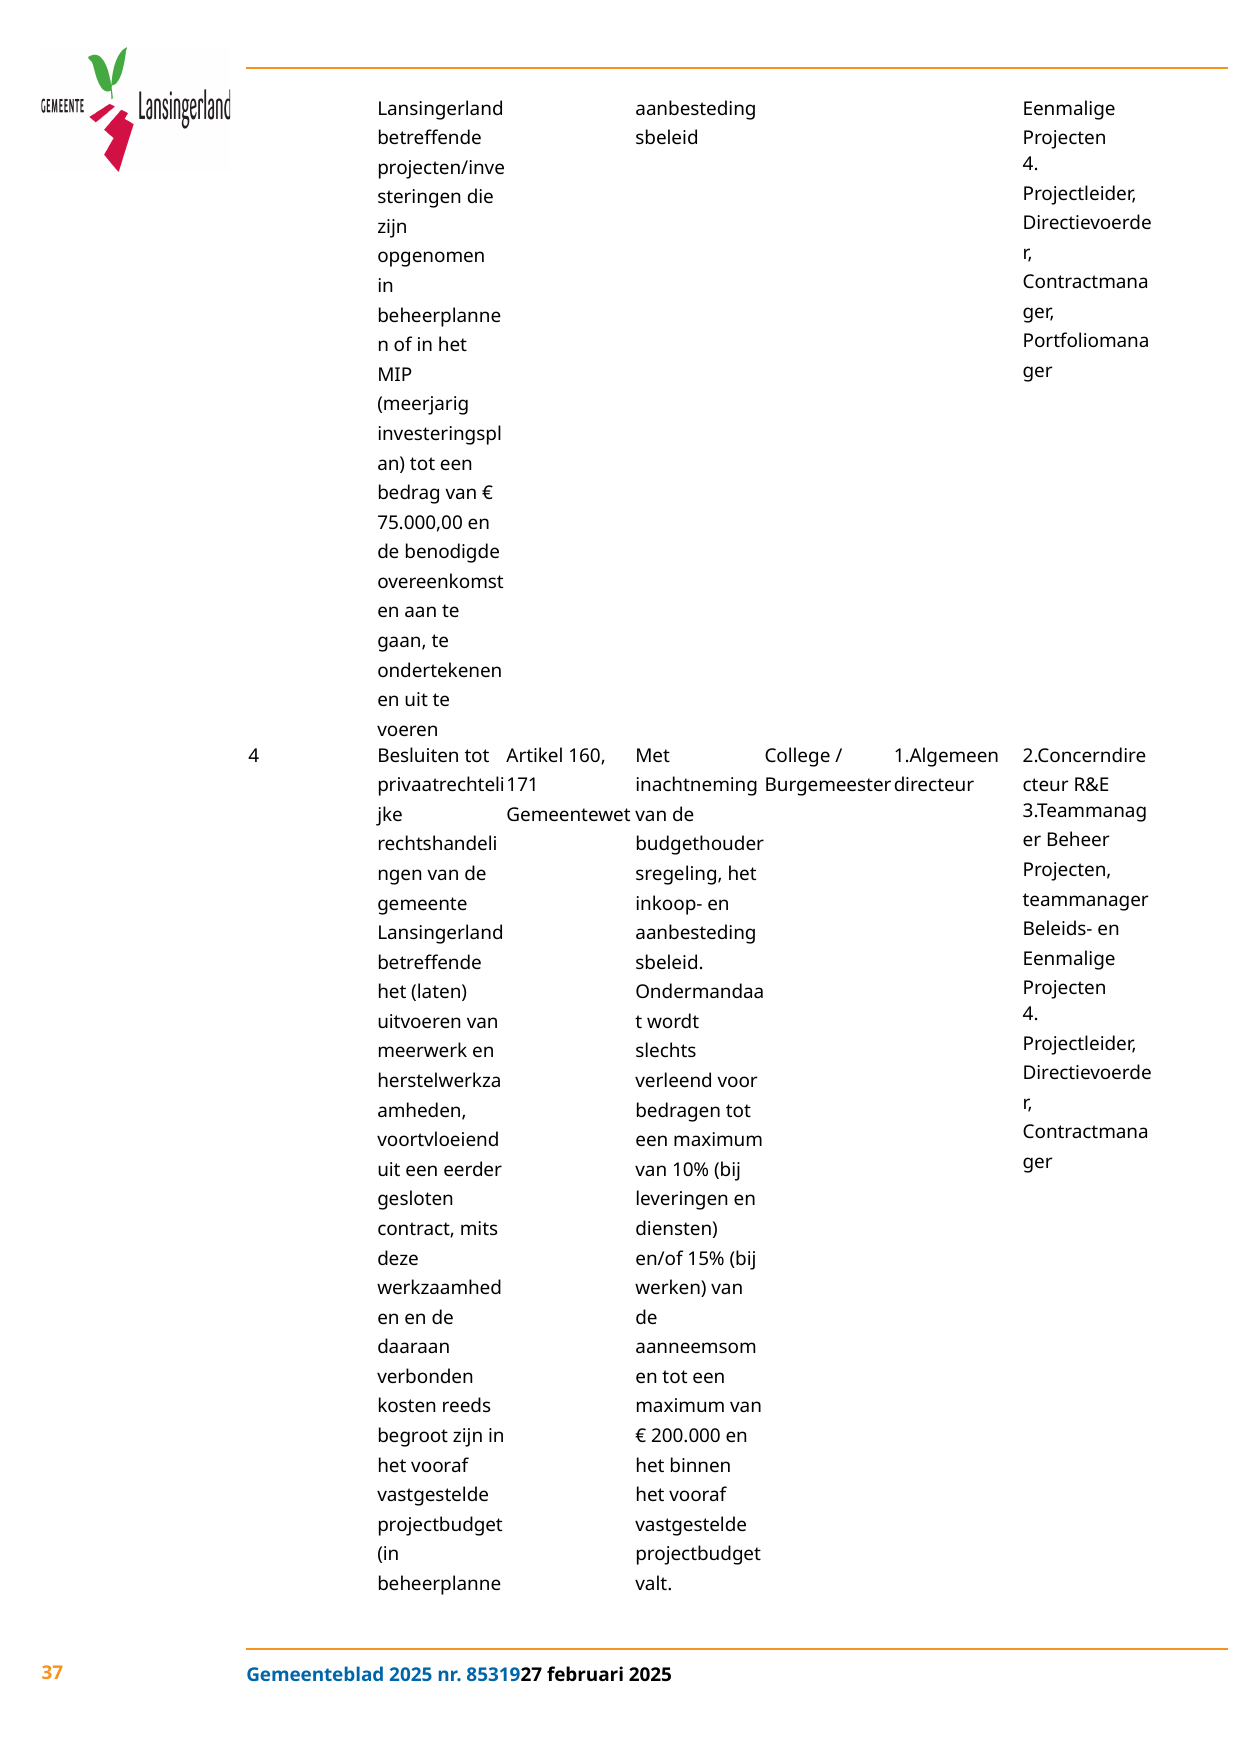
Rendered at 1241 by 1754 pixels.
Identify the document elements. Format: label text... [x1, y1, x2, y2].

table_cell [506, 95, 635, 742]
table_cell 4. Projectleider, Directievoerder, Contractmanager [1023, 1000, 1152, 1596]
table_cell Met inachtneming van de budgethoudersregeling, het inkoop- en aanbestedingsbeleid. Ondermandaat wordt slechts verleend voor bedragen tot een maximum van 10% (bij leveringen en diensten) en/of 15% (bij werken) van de aanneemsom en tot een maximum van € 200.000 en het binnen het vooraf vastgestelde projectbudget valt. [635, 742, 764, 1596]
table_cell Artikel 160, 171 Gemeentewet [506, 742, 635, 1596]
table_cell [248, 95, 377, 742]
table_cell [894, 95, 1022, 742]
table_cell 4. Projectleider, Directievoerder, Contractmanager, Portfoliomanager [1023, 150, 1152, 742]
picture [41, 47, 231, 172]
table_cell 2.Concerndirecteur R&E [1023, 742, 1152, 797]
table_cell 1.Algemeen directeur [894, 742, 1022, 1596]
table_cell 4 [248, 742, 377, 1596]
table_cell Eenmalige Projecten [1023, 95, 1152, 150]
table_cell 3.Teammanager Beheer Projecten, teammanager Beleids- en Eenmalige Projecten [1023, 797, 1152, 1000]
table_cell aanbestedingsbeleid [635, 95, 764, 742]
table_cell Besluiten tot privaatrechtelijke rechtshandelingen van de gemeente Lansingerland betreffende het (laten) uitvoeren van meerwerk en herstelwerkzaamheden, voortvloeiend uit een eerder gesloten contract, mits deze werkzaamheden en de daaraan verbonden kosten reeds begroot zijn in het vooraf vastgestelde projectbudget (in beheerplanne [377, 742, 506, 1596]
table_cell College / Burgemeester [764, 742, 893, 1596]
table_cell Lansingerland betreffende projecten/investeringen die zijn opgenomen in beheerplannen of in het MIP (meerjarig investeringsplan) tot een bedrag van € 75.000,00 en de benodigde overeenkomsten aan te gaan, te ondertekenen en uit te voeren [377, 95, 506, 742]
table_cell [764, 95, 893, 742]
